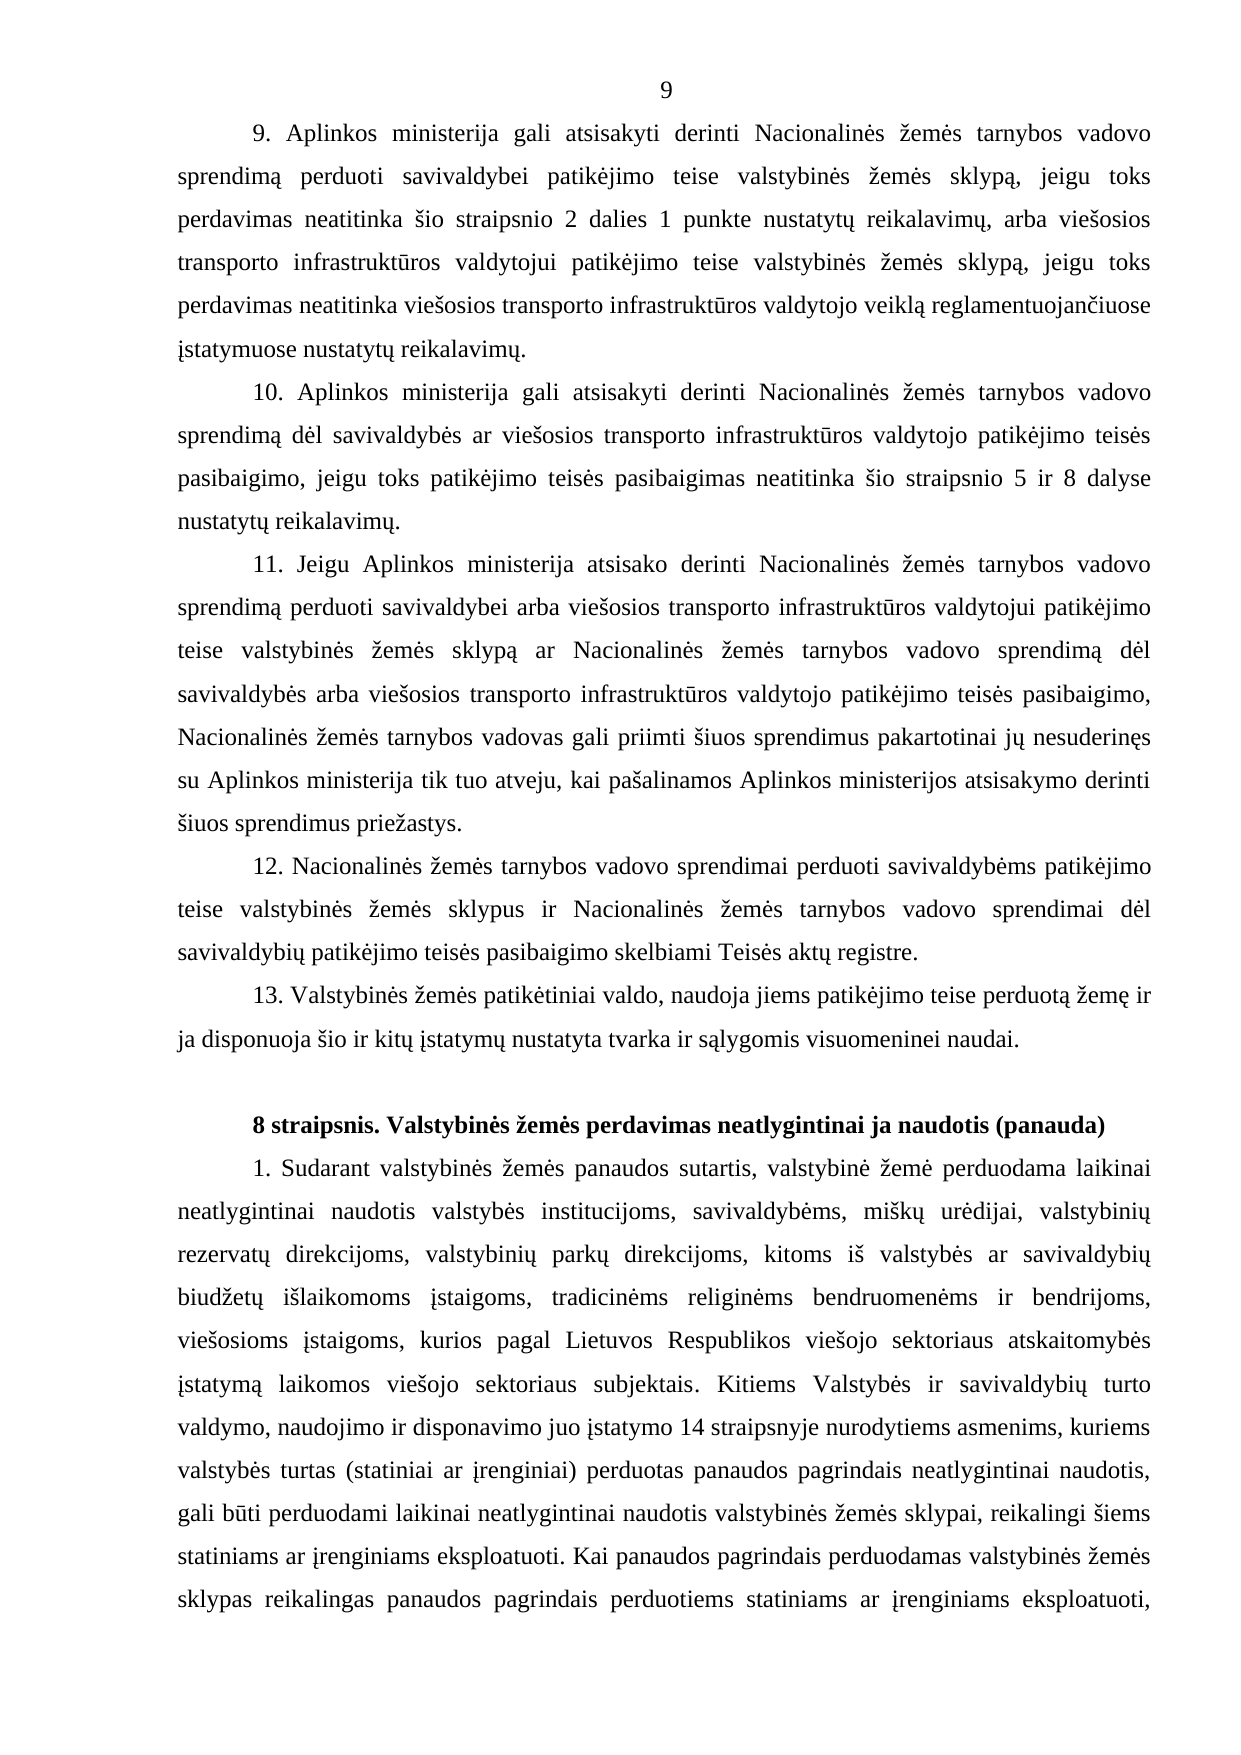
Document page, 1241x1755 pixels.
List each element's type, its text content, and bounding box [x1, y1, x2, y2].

text 9. Aplinkos ministerija gali atsisakyti derinti Nacionalinės žemės tarnybos vadovo sprendimą perduoti savivaldybei patikėjimo teise valstybinės žemės sklypą, jeigu toks perdavimas neatitinka šio straipsnio 2 dalies 1 punkte nustatytų reikalavimų, arba viešosios transporto infrastruktūros valdytojui patikėjimo teise valstybinės žemės sklypą, jeigu toks perdavimas neatitinka viešosios transporto infrastruktūros valdytojo veiklą reglamentuojančiuose įstatymuose nustatytų reikalavimų. [177, 118, 1152, 362]
text 1. Sudarant valstybinės žemės panaudos sutartis, valstybinė žemė perduodama laikinai neatlygintinai naudotis valstybės institucijoms, savivaldybėms, miškų urėdijai, valstybinių rezervatų direkcijoms, valstybinių parkų direkcijoms, kitoms iš valstybės ar savivaldybių biudžetų išlaikomoms įstaigoms, tradicinėms religinėms bendruomenėms ir bendrijoms, viešosioms įstaigoms, kurios pagal Lietuvos Respublikos viešojo sektoriaus atskaitomybės įstatymą laikomos viešojo sektoriaus subjektais. Kitiems Valstybės ir savivaldybių turto valdymo, naudojimo ir disponavimo juo įstatymo 14 straipsnyje nurodytiems asmenims, kuriems valstybės turtas (statiniai ar įrenginiai) perduotas panaudos pagrindais neatlygintinai naudotis, gali būti perduodami laikinai neatlygintinai naudotis valstybinės žemės sklypai, reikalingi šiems statiniams ar įrenginiams eksploatuoti. Kai panaudos pagrindais perduodamas valstybinės žemės sklypas reikalingas panaudos pagrindais perduotiems statiniams ar įrenginiams eksploatuoti, [177, 1153, 1152, 1613]
text 13. Valstybinės žemės patikėtiniai valdo, naudoja jiems patikėjimo teise perduotą žemę ir ja disponuoja šio ir kitų įstatymų nustatyta tvarka ir sąlygomis visuomeninei naudai. [177, 981, 1152, 1052]
text 8 straipsnis. Valstybinės žemės perdavimas neatlygintinai ja naudotis (panauda) [177, 1110, 1152, 1139]
text 10. Aplinkos ministerija gali atsisakyti derinti Nacionalinės žemės tarnybos vadovo sprendimą dėl savivaldybės ar viešosios transporto infrastruktūros valdytojo patikėjimo teisės pasibaigimo, jeigu toks patikėjimo teisės pasibaigimas neatitinka šio straipsnio 5 ir 8 dalyse nustatytų reikalavimų. [177, 377, 1152, 535]
text 12. Nacionalinės žemės tarnybos vadovo sprendimai perduoti savivaldybėms patikėjimo teise valstybinės žemės sklypus ir Nacionalinės žemės tarnybos vadovo sprendimai dėl savivaldybių patikėjimo teisės pasibaigimo skelbiami Teisės aktų registre. [177, 851, 1152, 966]
text 11. Jeigu Aplinkos ministerija atsisako derinti Nacionalinės žemės tarnybos vadovo sprendimą perduoti savivaldybei arba viešosios transporto infrastruktūros valdytojui patikėjimo teise valstybinės žemės sklypą ar Nacionalinės žemės tarnybos vadovo sprendimą dėl savivaldybės arba viešosios transporto infrastruktūros valdytojo patikėjimo teisės pasibaigimo, Nacionalinės žemės tarnybos vadovas gali priimti šiuos sprendimus pakartotinai jų nesuderinęs su Aplinkos ministerija tik tuo atveju, kai pašalinamos Aplinkos ministerijos atsisakymo derinti šiuos sprendimus priežastys. [177, 549, 1152, 837]
